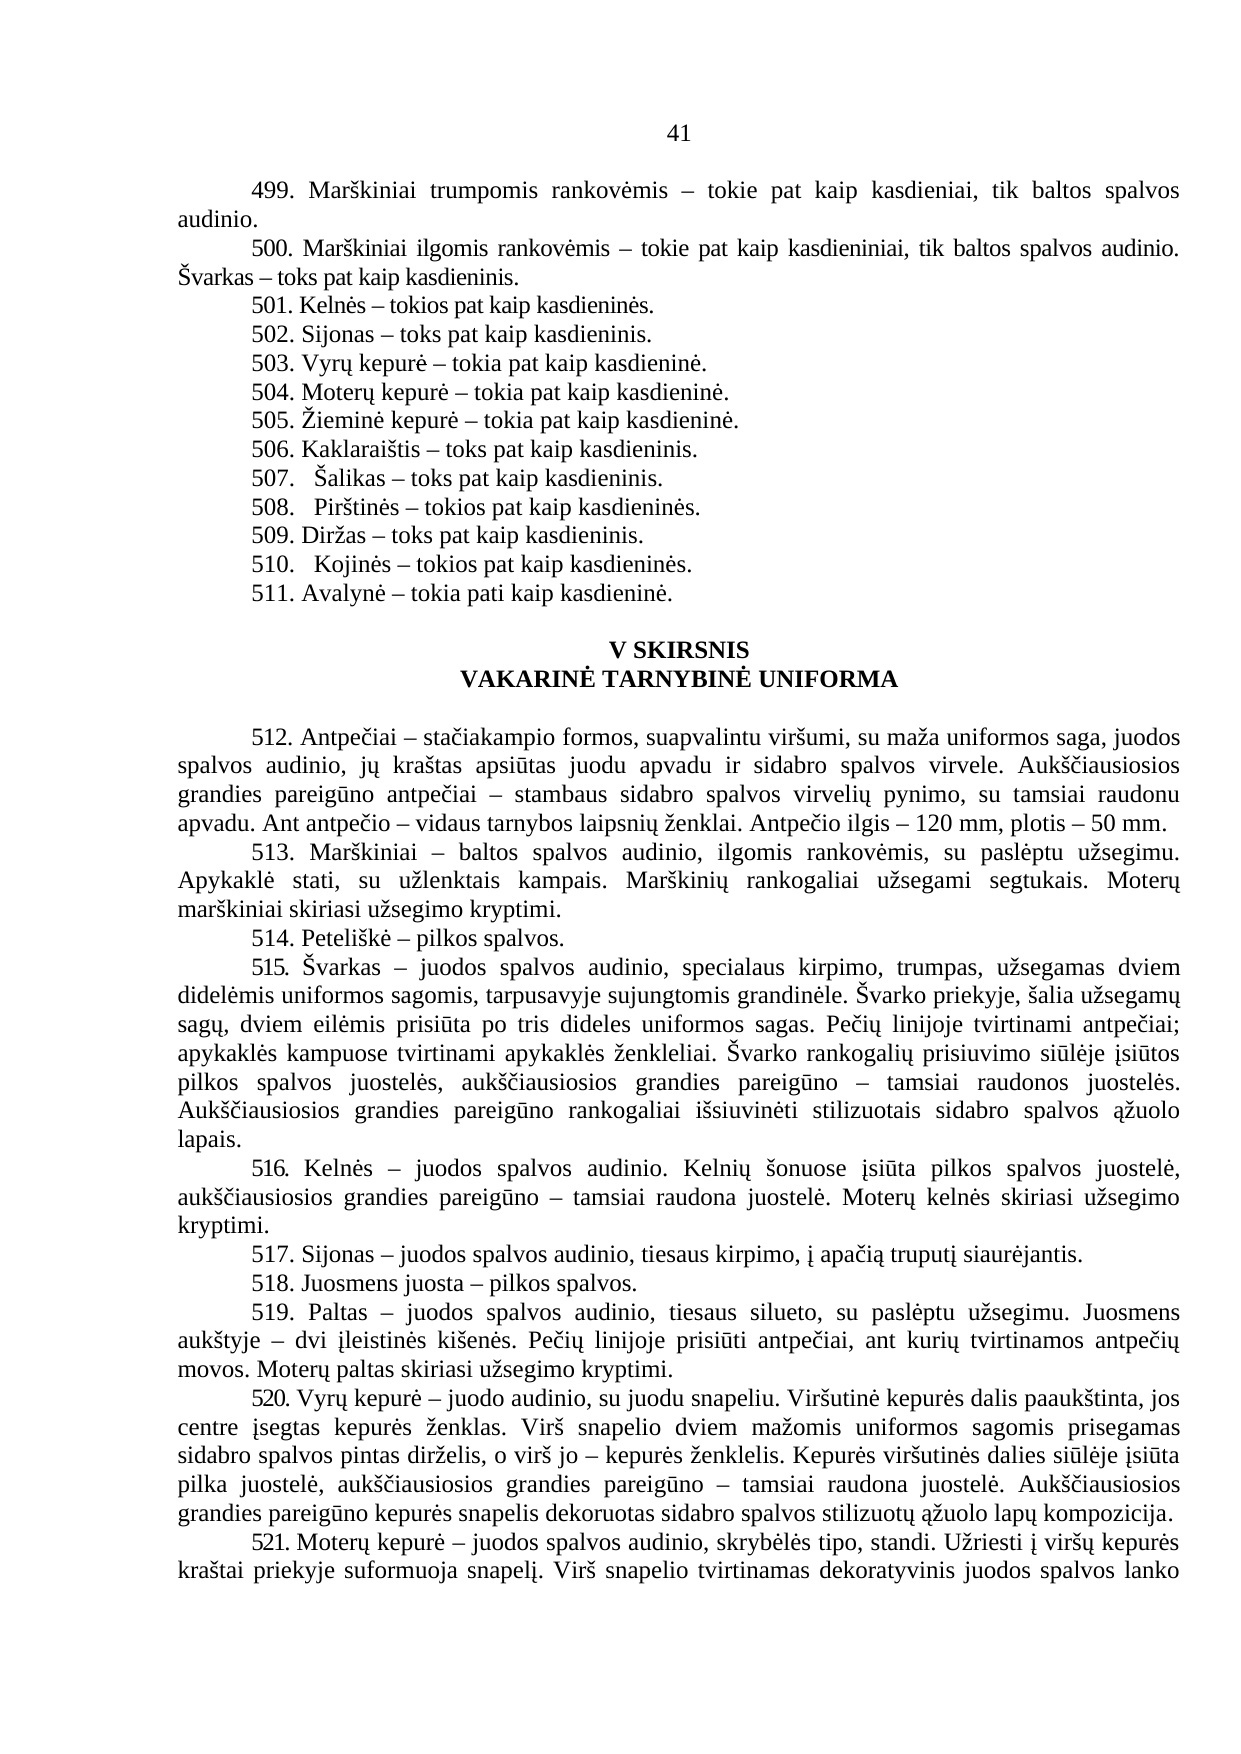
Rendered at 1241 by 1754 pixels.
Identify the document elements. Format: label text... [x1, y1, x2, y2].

text 501. Kelnės – tokios pat kaip kasdieninės. [177, 291, 1181, 319]
text 517. Sijonas – juodos spalvos audinio, tiesaus kirpimo, į apačią truputį siaurėjantis. [177, 1239, 1181, 1268]
text 521. Moterų kepurė – juodos spalvos audinio, skrybėlės tipo, standi. Užriesti į viršų kepurės kraštai priekyje suformuoja snapelį. Virš snapelio tvirtinamas dekoratyvinis juodos spalvos lanko [177, 1527, 1181, 1584]
text 510. Kojinės – tokios pat kaip kasdieninės. [251, 549, 1181, 578]
text 515. Švarkas – juodos spalvos audinio, specialaus kirpimo, trumpas, užsegamas dviem didelėmis uniformos sagomis, tarpusavyje sujungtomis grandinėle. Švarko priekyje, šalia užsegamų sagų, dviem eilėmis prisiūta po tris dideles uniformos sagas. Pečių linijoje tvirtinami antpečiai; apykaklės kampuose tvirtinami apykaklės ženkleliai. Švarko rankogalių prisiuvimo siūlėje įsiūtos pilkos spalvos juostelės, aukščiausiosios grandies pareigūno – tamsiai raudonos juostelės. Aukščiausiosios grandies pareigūno rankogaliai išsiuvinėti stilizuotais sidabro spalvos ąžuolo lapais. [177, 952, 1181, 1153]
text 518. Juosmens juosta – pilkos spalvos. [177, 1268, 1181, 1297]
text 520. Vyrų kepurė – juodo audinio, su juodu snapeliu. Viršutinė kepurės dalis paaukštinta, jos centre įsegtas kepurės ženklas. Virš snapelio dviem mažomis uniformos sagomis prisegamas sidabro spalvos pintas dirželis, o virš jo – kepurės ženklelis. Kepurės viršutinės dalies siūlėje įsiūta pilka juostelė, aukščiausiosios grandies pareigūno – tamsiai raudona juostelė. Aukščiausiosios grandies pareigūno kepurės snapelis dekoruotas sidabro spalvos stilizuotų ąžuolo lapų kompozicija. [177, 1383, 1181, 1527]
text 507. Šalikas – toks pat kaip kasdieninis. [251, 463, 1181, 492]
text 509. Diržas – toks pat kaip kasdieninis. [251, 521, 1181, 549]
text VAKARINĖ TARNYBINĖ UNIFORMA [177, 664, 1181, 693]
text 499. Marškiniai trumpomis rankovėmis – tokie pat kaip kasdieniai, tik baltos spalvos audinio. [177, 176, 1181, 233]
text 503. Vyrų kepurė – tokia pat kaip kasdieninė. [177, 348, 1181, 377]
text 500. Marškiniai ilgomis rankovėmis – tokie pat kaip kasdieniniai, tik baltos spalvos audinio. Švarkas – toks pat kaip kasdieninis. [177, 233, 1181, 291]
text 513. Marškiniai – baltos spalvos audinio, ilgomis rankovėmis, su paslėptu užsegimu. Apykaklė stati, su užlenktais kampais. Marškinių rankogaliai užsegami segtukais. Moterų marškiniai skiriasi užsegimo kryptimi. [177, 837, 1181, 923]
text 506. Kaklaraištis – toks pat kaip kasdieninis. [177, 434, 1181, 463]
text 502. Sijonas – toks pat kaip kasdieninis. [177, 319, 1181, 348]
text 505. Žieminė kepurė – tokia pat kaip kasdieninė. [177, 406, 1181, 434]
text 504. Moterų kepurė – tokia pat kaip kasdieninė. [177, 377, 1181, 406]
text 511. Avalynė – tokia pati kaip kasdieninė. [177, 578, 1181, 607]
text 516. Kelnės – juodos spalvos audinio. Kelnių šonuose įsiūta pilkos spalvos juostelė, aukščiausiosios grandies pareigūno – tamsiai raudona juostelė. Moterų kelnės skiriasi užsegimo kryptimi. [177, 1153, 1181, 1239]
text 514. Peteliškė – pilkos spalvos. [177, 923, 1181, 952]
text 519. Paltas – juodos spalvos audinio, tiesaus silueto, su paslėptu užsegimu. Juosmens aukštyje – dvi įleistinės kišenės. Pečių linijoje prisiūti antpečiai, ant kurių tvirtinamos antpečių movos. Moterų paltas skiriasi užsegimo kryptimi. [177, 1297, 1181, 1383]
text V SKIRSNIS [177, 636, 1181, 664]
text 512. Antpečiai – stačiakampio formos, suapvalintu viršumi, su maža uniformos saga, juodos spalvos audinio, jų kraštas apsiūtas juodu apvadu ir sidabro spalvos virvele. Aukščiausiosios grandies pareigūno antpečiai – stambaus sidabro spalvos virvelių pynimo, su tamsiai raudonu apvadu. Ant antpečio – vidaus tarnybos laipsnių ženklai. Antpečio ilgis – 120 mm, plotis – 50 mm. [177, 722, 1181, 837]
text 508. Pirštinės – tokios pat kaip kasdieninės. [251, 492, 1181, 521]
